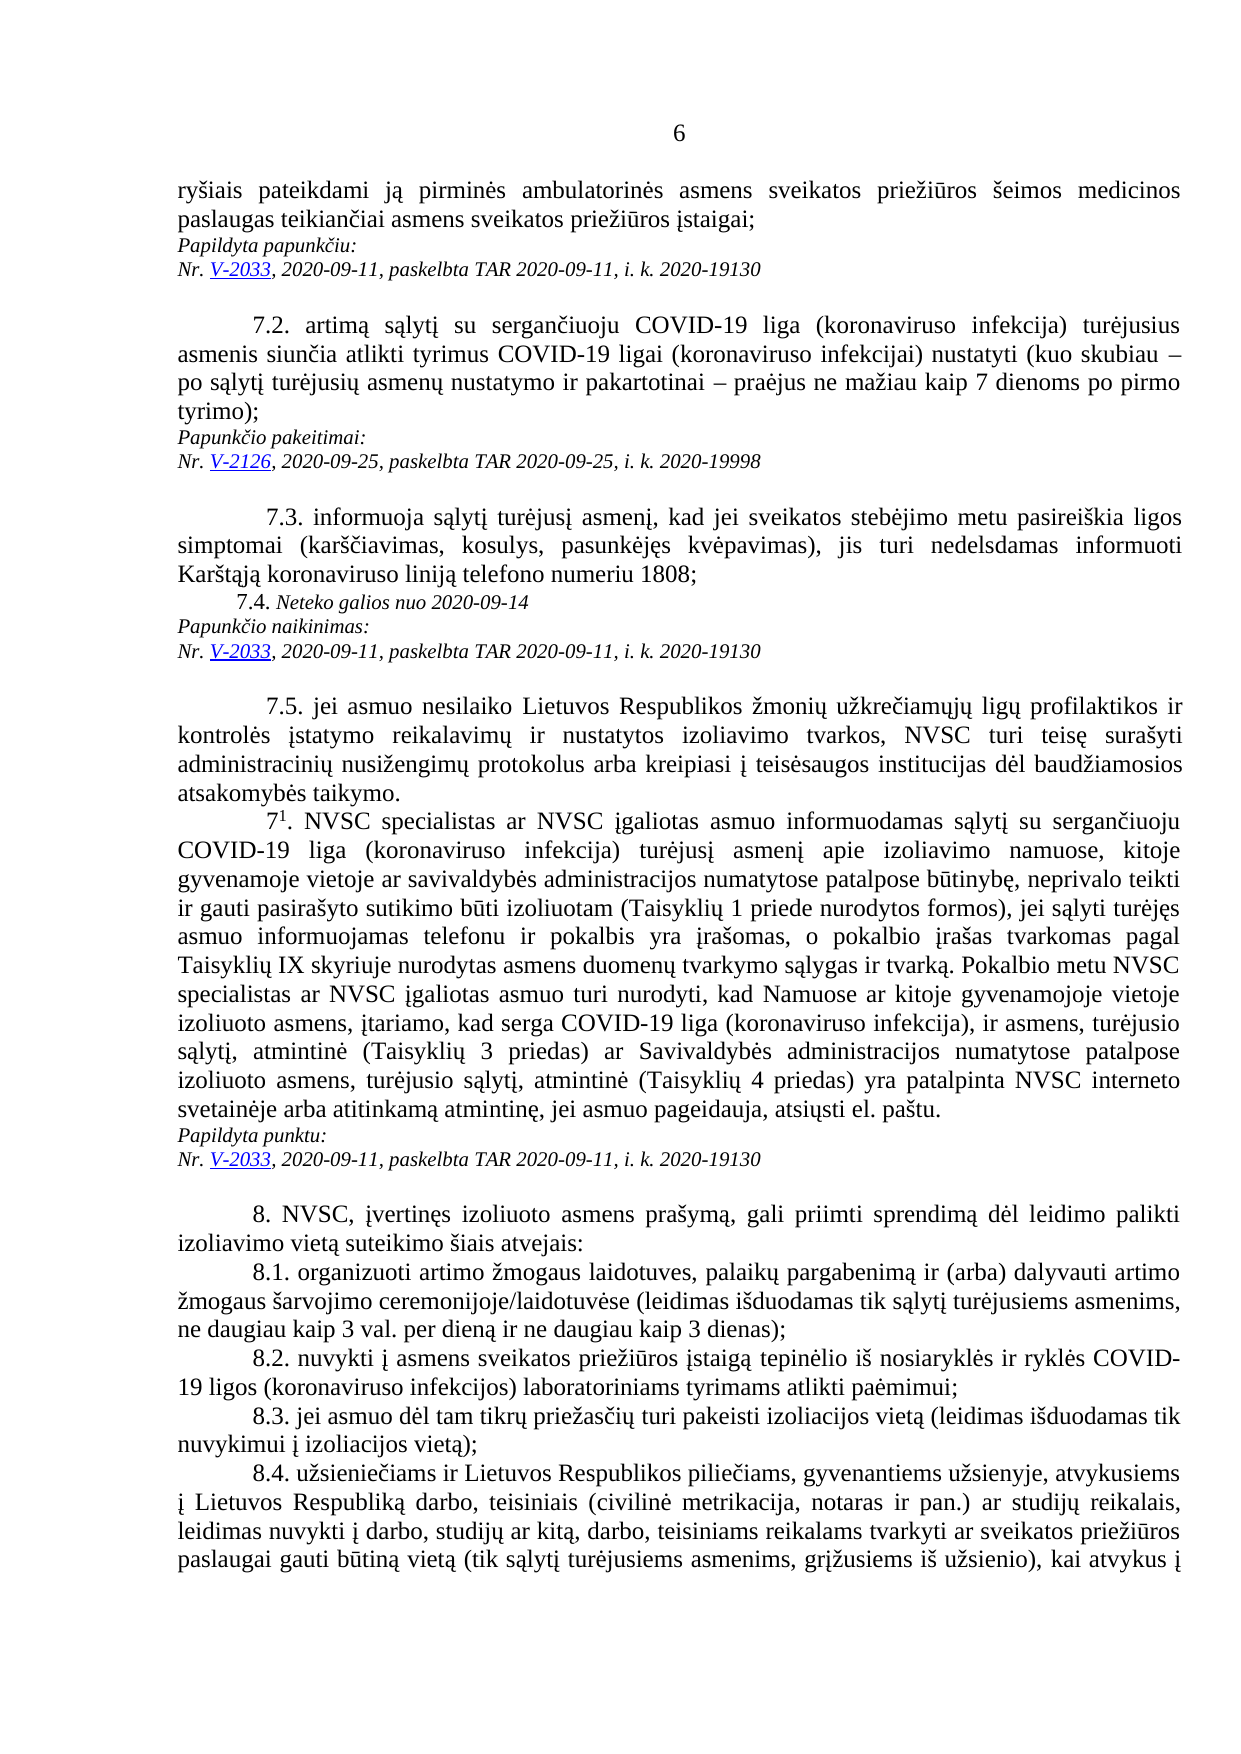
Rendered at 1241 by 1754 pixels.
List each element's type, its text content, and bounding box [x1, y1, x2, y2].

text 7.2. artimą sąlytį su sergančiuoju COVID-19 liga (koronaviruso infekcija) turėjusius asmenis siunčia atlikti tyrimus COVID-19 ligai (koronaviruso infekcijai) nustatyti (kuo skubiau – po sąlytį turėjusių asmenų nustatymo ir pakartotinai – praėjus ne mažiau kaip 7 dienoms po pirmo tyrimo); [177, 310, 1181, 425]
text Papildyta papunkčiu: [177, 233, 1181, 257]
text Nr. V-2033, 2020-09-11, paskelbta TAR 2020-09-11, i. k. 2020-19130 [177, 638, 1181, 663]
text Nr. V-2033, 2020-09-11, paskelbta TAR 2020-09-11, i. k. 2020-19130 [177, 257, 1181, 281]
text Papunkčio pakeitimai: [177, 425, 1181, 449]
text Nr. V-2033, 2020-09-11, paskelbta TAR 2020-09-11, i. k. 2020-19130 [177, 1147, 1181, 1171]
text Papunkčio naikinimas: [177, 614, 1181, 638]
text 8.3. jei asmuo dėl tam tikrų priežasčių turi pakeisti izoliacijos vietą (leidimas išduodamas tik nuvykimui į izoliacijos vietą); [177, 1401, 1181, 1458]
text 8.4. užsieniečiams ir Lietuvos Respublikos piliečiams, gyvenantiems užsienyje, atvykusiems į Lietuvos Respubliką darbo, teisiniais (civilinė metrikacija, notaras ir pan.) ar studijų reikalais, leidimas nuvykti į darbo, studijų ar kitą, darbo, teisiniams reikalams tvarkyti ar sveikatos priežiūros paslaugai gauti būtiną vietą (tik sąlytį turėjusiems asmenims, grįžusiems iš užsienio), kai atvykus į [177, 1458, 1181, 1573]
text 7.4. Neteko galios nuo 2020-09-14 [177, 588, 1181, 614]
text 7.3. informuoja sąlytį turėjusį asmenį, kad jei sveikatos stebėjimo metu pasireiškia ligos simptomai (karščiavimas, kosulys, pasunkėjęs kvėpavimas), jis turi nedelsdamas informuoti Karštąją koronaviruso liniją telefono numeriu 1808; [177, 502, 1183, 588]
text Nr. V-2126, 2020-09-25, paskelbta TAR 2020-09-25, i. k. 2020-19998 [177, 449, 1181, 473]
text 8. NVSC, įvertinęs izoliuoto asmens prašymą, gali priimti sprendimą dėl leidimo palikti izoliavimo vietą suteikimo šiais atvejais: [177, 1199, 1181, 1257]
text 71. NVSC specialistas ar NVSC įgaliotas asmuo informuodamas sąlytį su sergančiuoju COVID-19 liga (koronaviruso infekcija) turėjusį asmenį apie izoliavimo namuose, kitoje gyvenamoje vietoje ar savivaldybės administracijos numatytose patalpose būtinybę, neprivalo teikti ir gauti pasirašyto sutikimo būti izoliuotam (Taisyklių 1 priede nurodytos formos), jei sąlyti turėjęs asmuo informuojamas telefonu ir pokalbis yra įrašomas, o pokalbio įrašas tvarkomas pagal Taisyklių IX skyriuje nurodytas asmens duomenų tvarkymo sąlygas ir tvarką. Pokalbio metu NVSC specialistas ar NVSC įgaliotas asmuo turi nurodyti, kad Namuose ar kitoje gyvenamojoje vietoje izoliuoto asmens, įtariamo, kad serga COVID-19 liga (koronaviruso infekcija), ir asmens, turėjusio sąlytį, atmintinė (Taisyklių 3 priedas) ar Savivaldybės administracijos numatytose patalpose izoliuoto asmens, turėjusio sąlytį, atmintinė (Taisyklių 4 priedas) yra patalpinta NVSC interneto svetainėje arba atitinkamą atmintinę, jei asmuo pageidauja, atsiųsti el. paštu. [177, 806, 1181, 1123]
text 7.5. jei asmuo nesilaiko Lietuvos Respublikos žmonių užkrečiamųjų ligų profilaktikos ir kontrolės įstatymo reikalavimų ir nustatytos izoliavimo tvarkos, NVSC turi teisę surašyti administracinių nusižengimų protokolus arba kreipiasi į teisėsaugos institucijas dėl baudžiamosios atsakomybės taikymo. [177, 691, 1183, 806]
text ryšiais pateikdami ją pirminės ambulatorinės asmens sveikatos priežiūros šeimos medicinos paslaugas teikiančiai asmens sveikatos priežiūros įstaigai; [177, 176, 1181, 233]
text 8.2. nuvykti į asmens sveikatos priežiūros įstaigą tepinėlio iš nosiaryklės ir ryklės COVID-19 ligos (koronaviruso infekcijos) laboratoriniams tyrimams atlikti paėmimui; [177, 1343, 1181, 1401]
text 8.1. organizuoti artimo žmogaus laidotuves, palaikų pargabenimą ir (arba) dalyvauti artimo žmogaus šarvojimo ceremonijoje/laidotuvėse (leidimas išduodamas tik sąlytį turėjusiems asmenims, ne daugiau kaip 3 val. per dieną ir ne daugiau kaip 3 dienas); [177, 1257, 1181, 1343]
text Papildyta punktu: [177, 1123, 1181, 1147]
